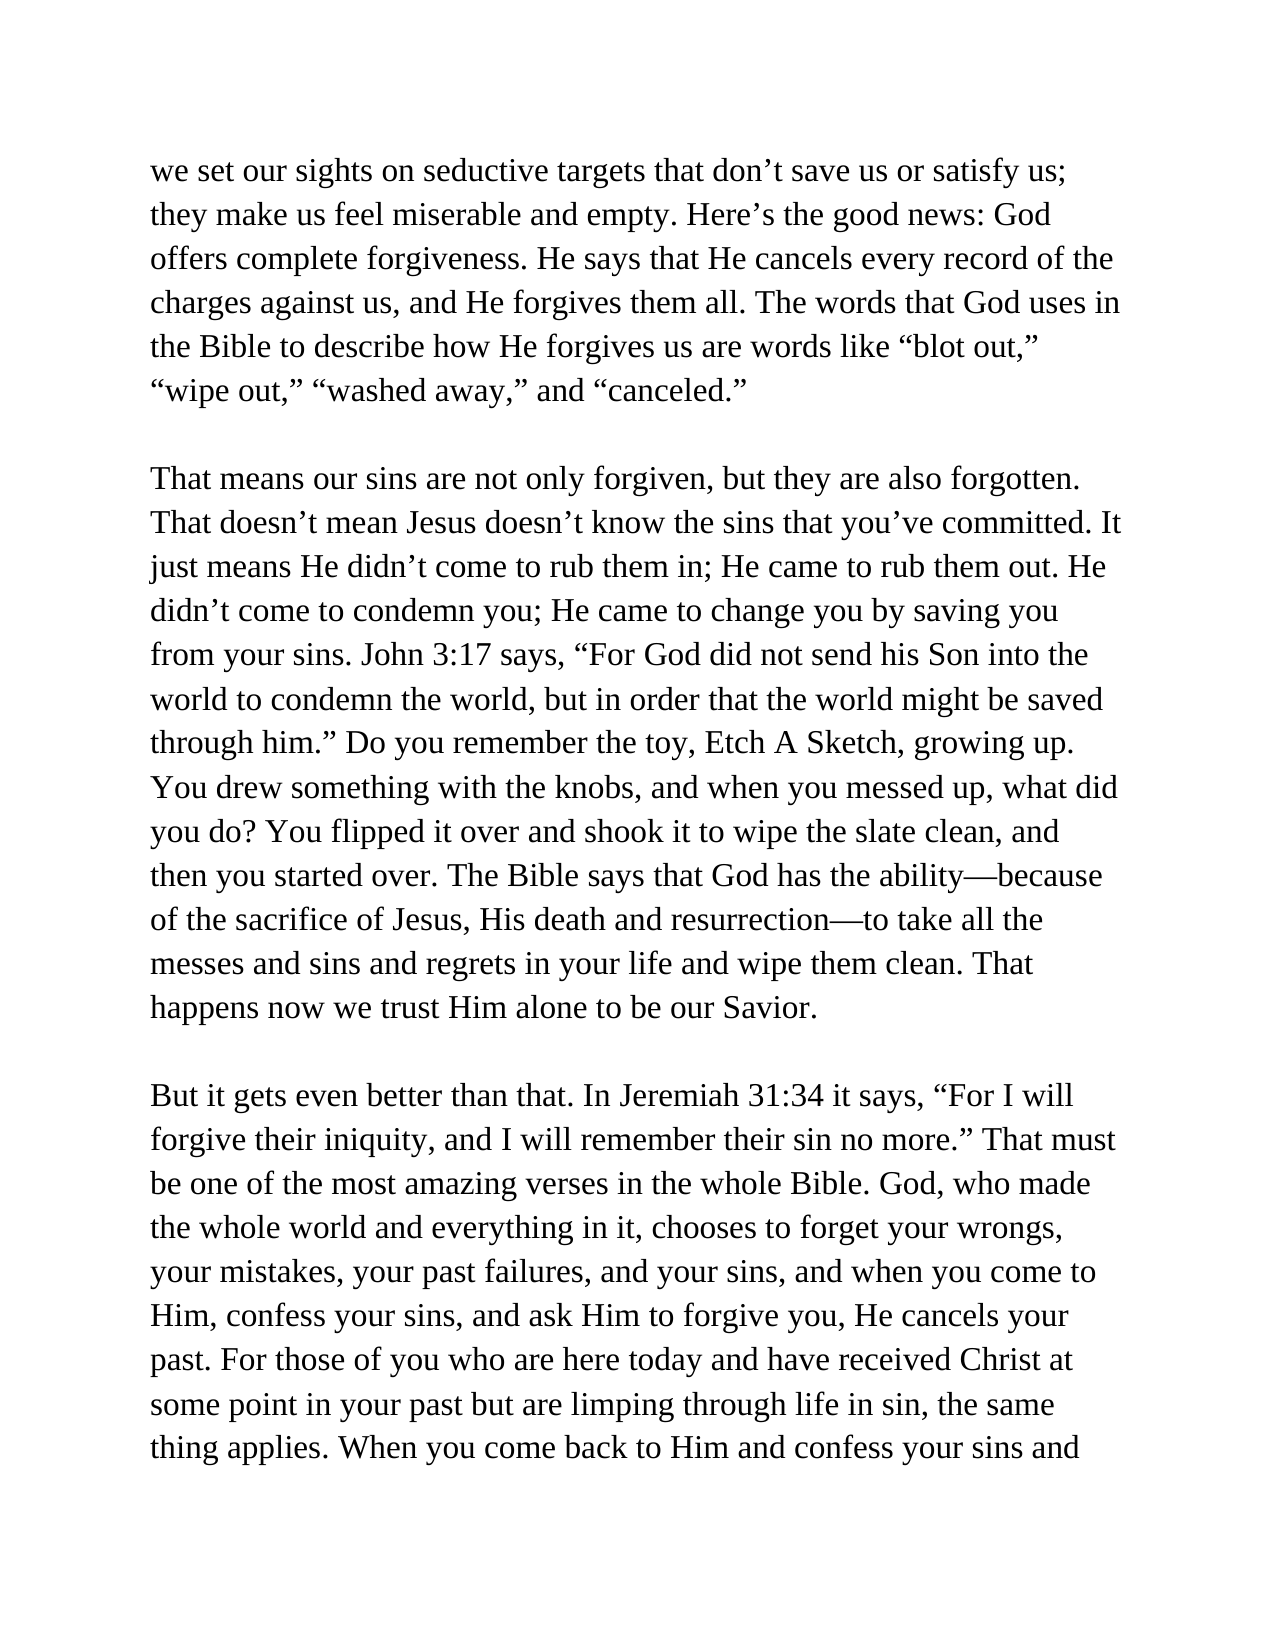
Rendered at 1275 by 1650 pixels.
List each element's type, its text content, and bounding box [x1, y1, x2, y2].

text But it gets even better than that. In Jeremiah 31:34 it says, “For I will forgive their iniquity, and I will remember their sin no more.” That must be one of the most amazing verses in the whole Bible. God, who made the whole world and everything in it, chooses to forget your wrongs, your mistakes, your past failures, and your sins, and when you come to Him, confess your sins, and ask Him to forgive you, He cancels your past. For those of you who are here today and have received Christ at some point in your past but are limping through life in sin, the same thing applies. When you come back to Him and confess your sins and [150, 1075, 1125, 1466]
text we set our sights on seductive targets that don’t save us or satisfy us; they make us feel miserable and empty. Here’s the good news: God offers complete forgiveness. He says that He cancels every record of the charges against us, and He forgives them all. The words that God uses in the Bible to describe how He forgives us are words like “blot out,” “wipe out,” “washed away,” and “canceled.” [150, 150, 1125, 409]
text That means our sins are not only forgiven, but they are also forgotten. That doesn’t mean Jesus doesn’t know the sins that you’ve committed. It just means He didn’t come to rub them in; He came to rub them out. He didn’t come to condemn you; He came to change you by saving you from your sins. John 3:17 says, “For God did not send his Son into the world to condemn the world, but in order that the world might be saved through him.” Do you remember the toy, Etch A Sketch, growing up. You drew something with the knobs, and when you messed up, what did you do? You flipped it over and shook it to wipe the slate clean, and then you started over. The Bible says that God has the ability—because of the sacrifice of Jesus, His death and resurrection—to take all the messes and sins and regrets in your life and wipe them clean. That happens now we trust Him alone to be our Savior. [150, 458, 1125, 1026]
